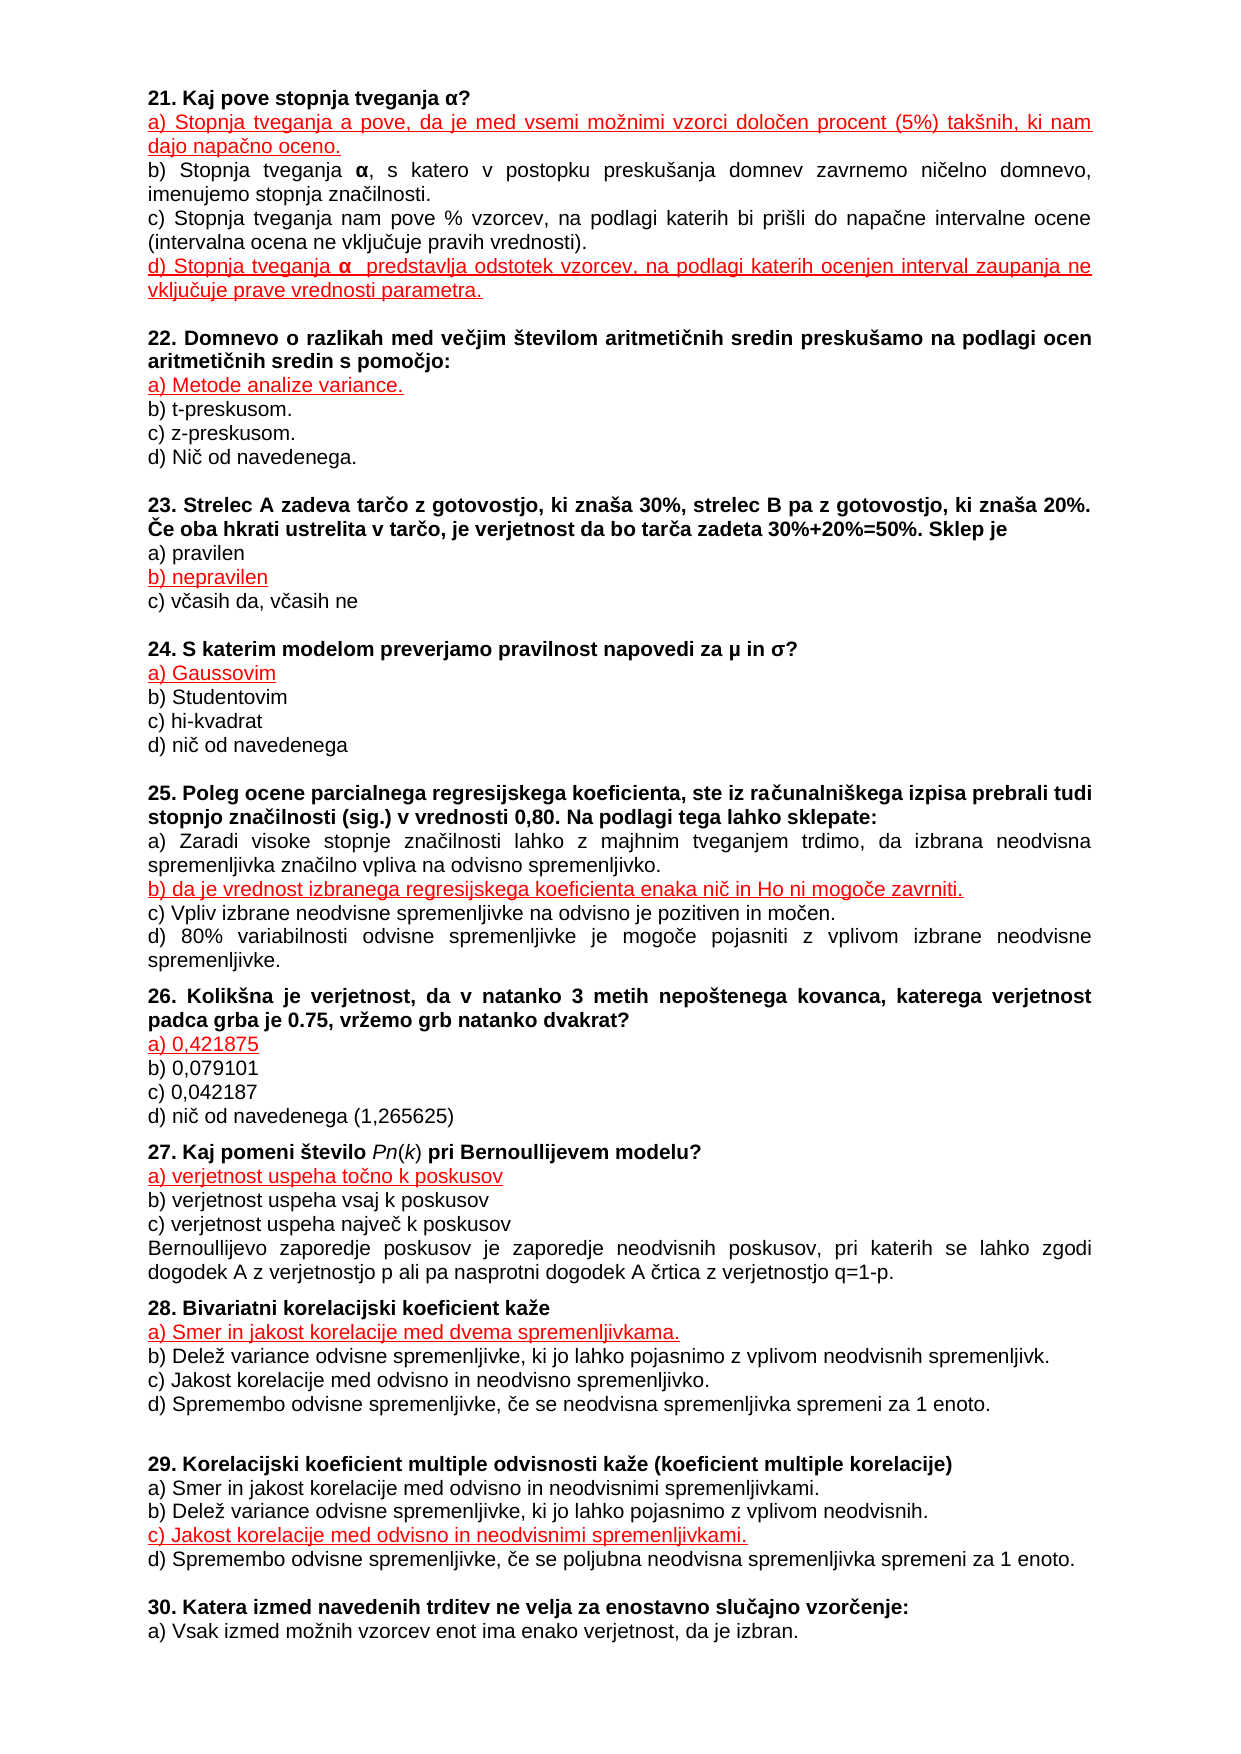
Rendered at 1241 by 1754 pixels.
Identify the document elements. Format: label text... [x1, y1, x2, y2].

text 24. S katerim modelom preverjamo pravilnost napovedi za µ in σ? [148, 637, 1093, 661]
text a) Stopnja tveganja a pove, da je med vsemi možnimi vzorci določen procent (5%) takšnih, ki nam [148, 110, 1093, 131]
text d) Spremembo odvisne spremenljivke, če se poljubna neodvisna spremenljivka spremeni za 1 enoto. [148, 1547, 1093, 1571]
text d) Spremembo odvisne spremenljivke, če se neodvisna spremenljivka spremeni za 1 enoto. [148, 1392, 1093, 1416]
text c) verjetnost uspeha največ k poskusov [148, 1212, 1093, 1236]
text 23. Strelec A zadeva tarčo z gotovostjo, ki znaša 30%, strelec B pa z gotovostjo, ki znaša 20%. Če oba hkrati ustrelita v tarčo, je verjetnost da bo tarča zadeta 30%+20%=50%. Sklep je [148, 493, 1093, 541]
text c) z-preskusom. [148, 421, 1093, 445]
text b) Delež variance odvisne spremenljivke, ki jo lahko pojasnimo z vplivom neodvisnih. [148, 1499, 1093, 1523]
text a) 0,421875 [148, 1032, 1093, 1056]
text c) hi-kvadrat [148, 709, 1093, 733]
text d) Stopnja tveganja α predstavlja odstotek vzorcev, na podlagi katerih ocenjen interval zaupanja ne vključuje prave vrednosti parametra. [148, 253, 1093, 301]
text a) Gaussovim [148, 661, 1093, 685]
text b) da je vrednost izbranega regresijskega koeficienta enaka nič in Ho ni mogoče zavrniti. [148, 876, 1093, 900]
text a) Smer in jakost korelacije med odvisno in neodvisnimi spremenljivkami. [148, 1475, 1093, 1499]
text a) Smer in jakost korelacije med dvema spremenljivkama. [148, 1320, 1093, 1344]
text b) 0,079101 [148, 1056, 1093, 1080]
text Bernoullijevo zaporedje poskusov je zaporedje neodvisnih poskusov, pri katerih se lahko zgodi dogodek A z verjetnostjo p ali pa nasprotni dogodek A črtica z verjetnostjo q=1-p. [148, 1236, 1093, 1284]
text d) nič od navedenega (1,265625) [148, 1104, 1093, 1128]
text b) Stopnja tveganja α, s katero v postopku preskušanja domnev zavrnemo ničelno domnevo, imenujemo stopnja značilnosti. [148, 158, 1093, 206]
text b) Studentovim [148, 685, 1093, 709]
text b) t-preskusom. [148, 397, 1093, 421]
text dajo napačno oceno. [148, 132, 1093, 158]
text 25. Poleg ocene parcialnega regresijskega koeficienta, ste iz računalniškega izpisa prebrali tudi stopnjo značilnosti (sig.) v vrednosti 0,80. Na podlagi tega lahko sklepate: [148, 781, 1093, 828]
text a) pravilen [148, 541, 1093, 565]
text 26. Kolikšna je verjetnost, da v natanko 3 metih nepoštenega kovanca, katerega verjetnost padca grba je 0.75, vržemo grb natanko dvakrat? [148, 984, 1093, 1032]
text c) včasih da, včasih ne [148, 589, 1093, 613]
text 30. Katera izmed navedenih trditev ne velja za enostavno slučajno vzorčenje: [148, 1595, 1093, 1619]
text a) verjetnost uspeha točno k poskusov [148, 1164, 1093, 1188]
text 22. Domnevo o razlikah med večjim številom aritmetičnih sredin preskušamo na podlagi ocen aritmetičnih sredin s pomočjo: [148, 325, 1093, 373]
text c) Jakost korelacije med odvisno in neodvisnimi spremenljivkami. [148, 1523, 1093, 1547]
text b) Delež variance odvisne spremenljivke, ki jo lahko pojasnimo z vplivom neodvisnih spremenljivk. [148, 1344, 1093, 1368]
text a) Zaradi visoke stopnje značilnosti lahko z majhnim tveganjem trdimo, da izbrana neodvisna spremenljivka značilno vpliva na odvisno spremenljivko. [148, 828, 1093, 876]
text a) Metode analize variance. [148, 373, 1093, 397]
text c) 0,042187 [148, 1080, 1093, 1104]
text a) Vsak izmed možnih vzorcev enot ima enako verjetnost, da je izbran. [148, 1619, 1093, 1643]
text 27. Kaj pomeni število Pn(k) pri Bernoullijevem modelu? [148, 1140, 1093, 1164]
text b) nepravilen [148, 565, 1093, 589]
text 29. Korelacijski koeficient multiple odvisnosti kaže (koeficient multiple korelacije) [148, 1451, 1093, 1475]
text 28. Bivariatni korelacijski koeficient kaže [148, 1296, 1093, 1320]
text c) Jakost korelacije med odvisno in neodvisno spremenljivko. [148, 1368, 1093, 1392]
text c) Stopnja tveganja nam pove % vzorcev, na podlagi katerih bi prišli do napačne intervalne ocene (intervalna ocena ne vključuje pravih vrednosti). [148, 206, 1093, 253]
text b) verjetnost uspeha vsaj k poskusov [148, 1188, 1093, 1212]
text d) nič od navedenega [148, 733, 1093, 757]
text 21. Kaj pove stopnja tveganja α? [148, 86, 1093, 110]
text d) Nič od navedenega. [148, 445, 1093, 469]
text d) 80% variabilnosti odvisne spremenljivke je mogoče pojasniti z vplivom izbrane neodvisne spremenljivke. [148, 924, 1093, 972]
text c) Vpliv izbrane neodvisne spremenljivke na odvisno je pozitiven in močen. [148, 900, 1093, 924]
